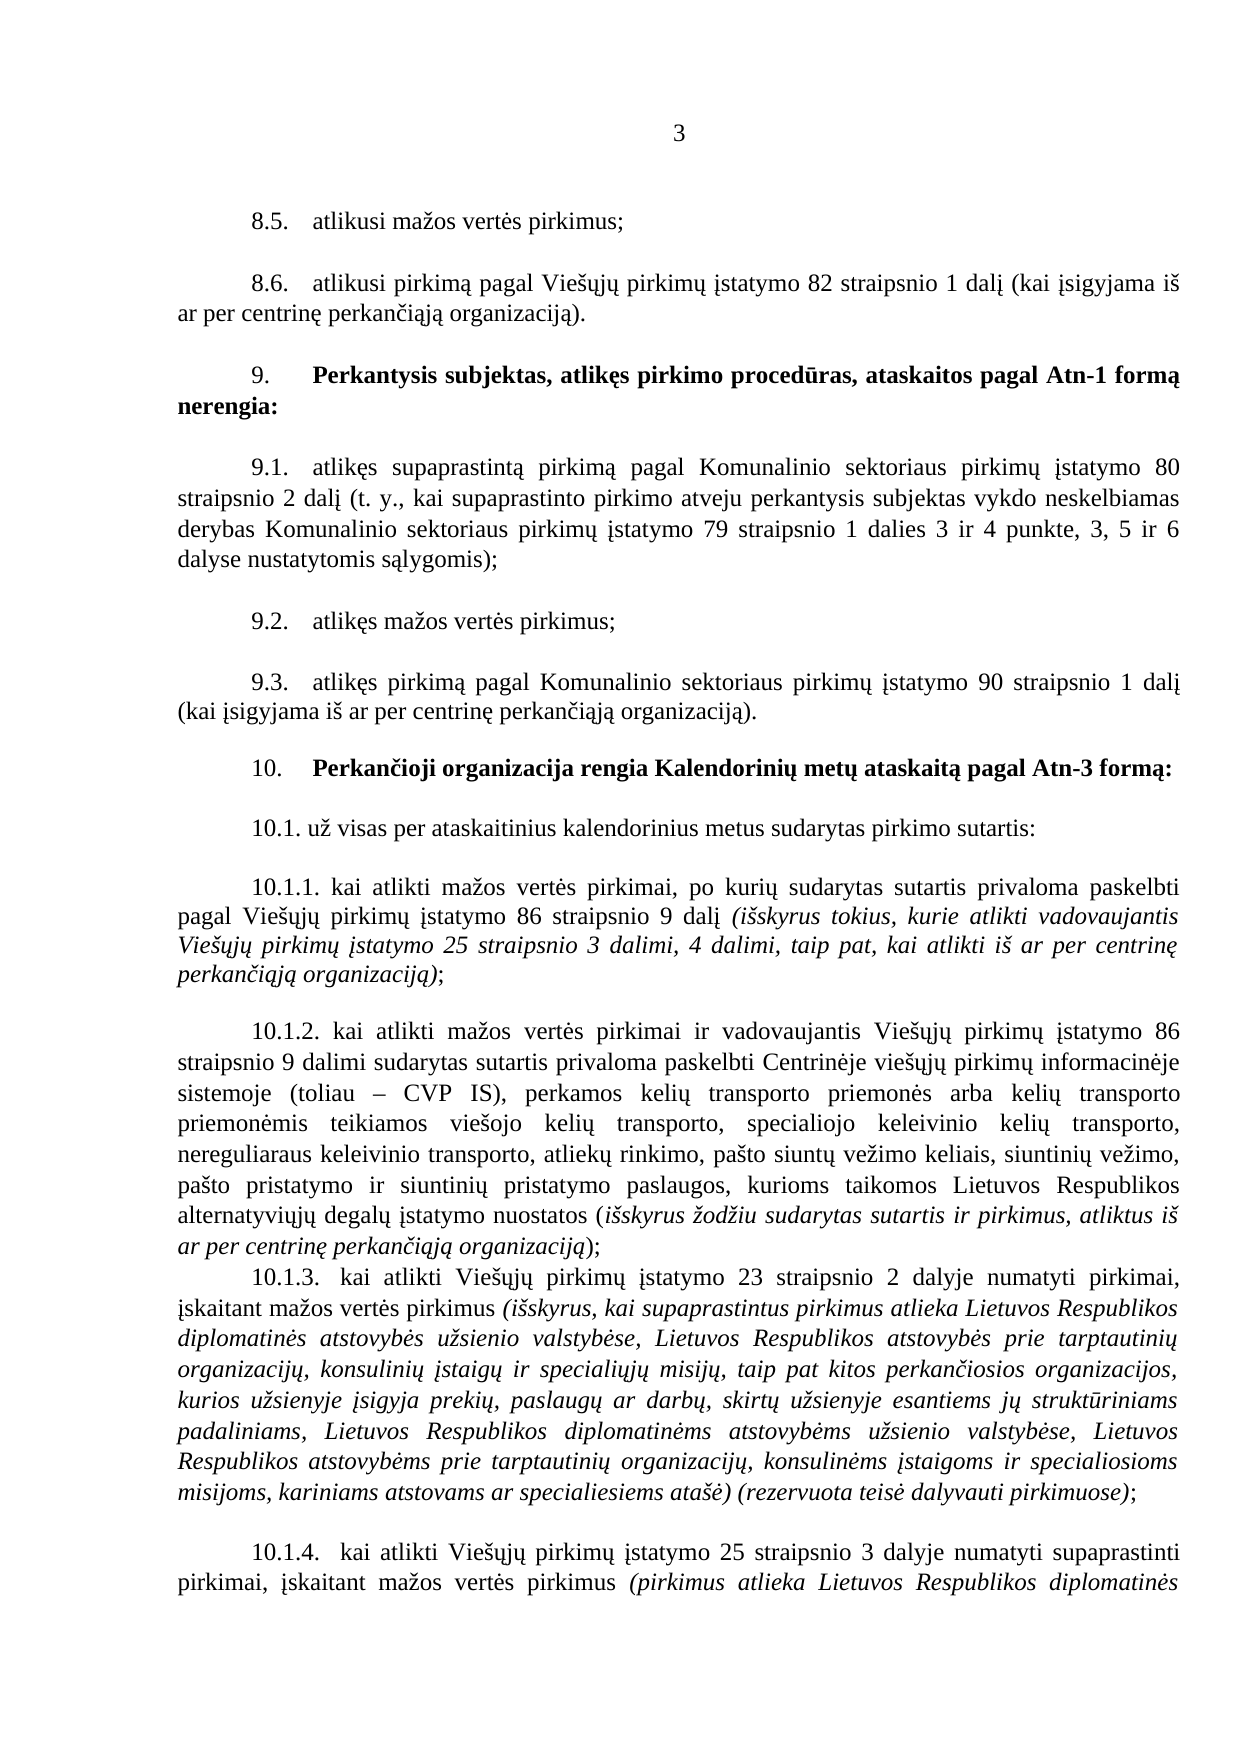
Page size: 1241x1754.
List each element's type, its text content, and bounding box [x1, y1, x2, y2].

text 9.2. atlikęs mažos vertės pirkimus; [177, 606, 1181, 634]
text 10.1.1. kai atlikti mažos vertės pirkimai, po kurių sudarytas sutartis privaloma paskelbti pagal Viešųjų pirkimų įstatymo 86 straipsnio 9 dalį (išskyrus tokius, kurie atlikti vadovaujantis Viešųjų pirkimų įstatymo 25 straipsnio 3 dalimi, 4 dalimi, taip pat, kai atlikti iš ar per centrinę perkančiąją organizaciją); [177, 872, 1181, 987]
text 8.5. atlikusi mažos vertės pirkimus; [177, 206, 1181, 235]
text 10.1.3. kai atlikti Viešųjų pirkimų įstatymo 23 straipsnio 2 dalyje numatyti pirkimai, įskaitant mažos vertės pirkimus (išskyrus, kai supaprastintus pirkimus atlieka Lietuvos Respublikos diplomatinės atstovybės užsienio valstybėse, Lietuvos Respublikos atstovybės prie tarptautinių organizacijų, konsulinių įstaigų ir specialiųjų misijų, taip pat kitos perkančiosios organizacijos, kurios užsienyje įsigyja prekių, paslaugų ar darbų, skirtų užsienyje esantiems jų struktūriniams padaliniams, Lietuvos Respublikos diplomatinėms atstovybėms užsienio valstybėse, Lietuvos Respublikos atstovybėms prie tarptautinių organizacijų, konsulinėms įstaigoms ir specialiosioms misijoms, kariniams atstovams ar specialiesiems atašė) (rezervuota teisė dalyvauti pirkimuose); [177, 1262, 1181, 1506]
text 10. Perkančioji organizacija rengia Kalendorinių metų ataskaitą pagal Atn-3 formą: [177, 753, 1181, 782]
text 10.1.4. kai atlikti Viešųjų pirkimų įstatymo 25 straipsnio 3 dalyje numatyti supaprastinti pirkimai, įskaitant mažos vertės pirkimus (pirkimus atlieka Lietuvos Respublikos diplomatinės [177, 1537, 1181, 1596]
text 10.1. už visas per ataskaitinius kalendorinius metus sudarytas pirkimo sutartis: [177, 813, 1181, 842]
text 9.3. atlikęs pirkimą pagal Komunalinio sektoriaus pirkimų įstatymo 90 straipsnio 1 dalį (kai įsigyjama iš ar per centrinę perkančiąją organizaciją). [177, 667, 1181, 725]
text 9. Perkantysis subjektas, atlikęs pirkimo procedūras, ataskaitos pagal Atn-1 formą nerengia: [177, 360, 1181, 419]
text 8.6. atlikusi pirkimą pagal Viešųjų pirkimų įstatymo 82 straipsnio 1 dalį (kai įsigyjama iš ar per centrinę perkančiąją organizaciją). [177, 268, 1181, 327]
text 9.1. atlikęs supaprastintą pirkimą pagal Komunalinio sektoriaus pirkimų įstatymo 80 straipsnio 2 dalį (t. y., kai supaprastinto pirkimo atveju perkantysis subjektas vykdo neskelbiamas derybas Komunalinio sektoriaus pirkimų įstatymo 79 straipsnio 1 dalies 3 ir 4 punkte, 3, 5 ir 6 dalyse nustatytomis sąlygomis); [177, 452, 1181, 573]
text 10.1.2. kai atlikti mažos vertės pirkimai ir vadovaujantis Viešųjų pirkimų įstatymo 86 straipsnio 9 dalimi sudarytas sutartis privaloma paskelbti Centrinėje viešųjų pirkimų informacinėje sistemoje (toliau – CVP IS), perkamos kelių transporto priemonės arba kelių transporto priemonėmis teikiamos viešojo kelių transporto, specialiojo keleivinio kelių transporto, nereguliaraus keleivinio transporto, atliekų rinkimo, pašto siuntų vežimo keliais, siuntinių vežimo, pašto pristatymo ir siuntinių pristatymo paslaugos, kurioms taikomos Lietuvos Respublikos alternatyviųjų degalų įstatymo nuostatos (išskyrus žodžiu sudarytas sutartis ir pirkimus, atliktus iš ar per centrinę perkančiąją organizaciją); [177, 1016, 1181, 1260]
